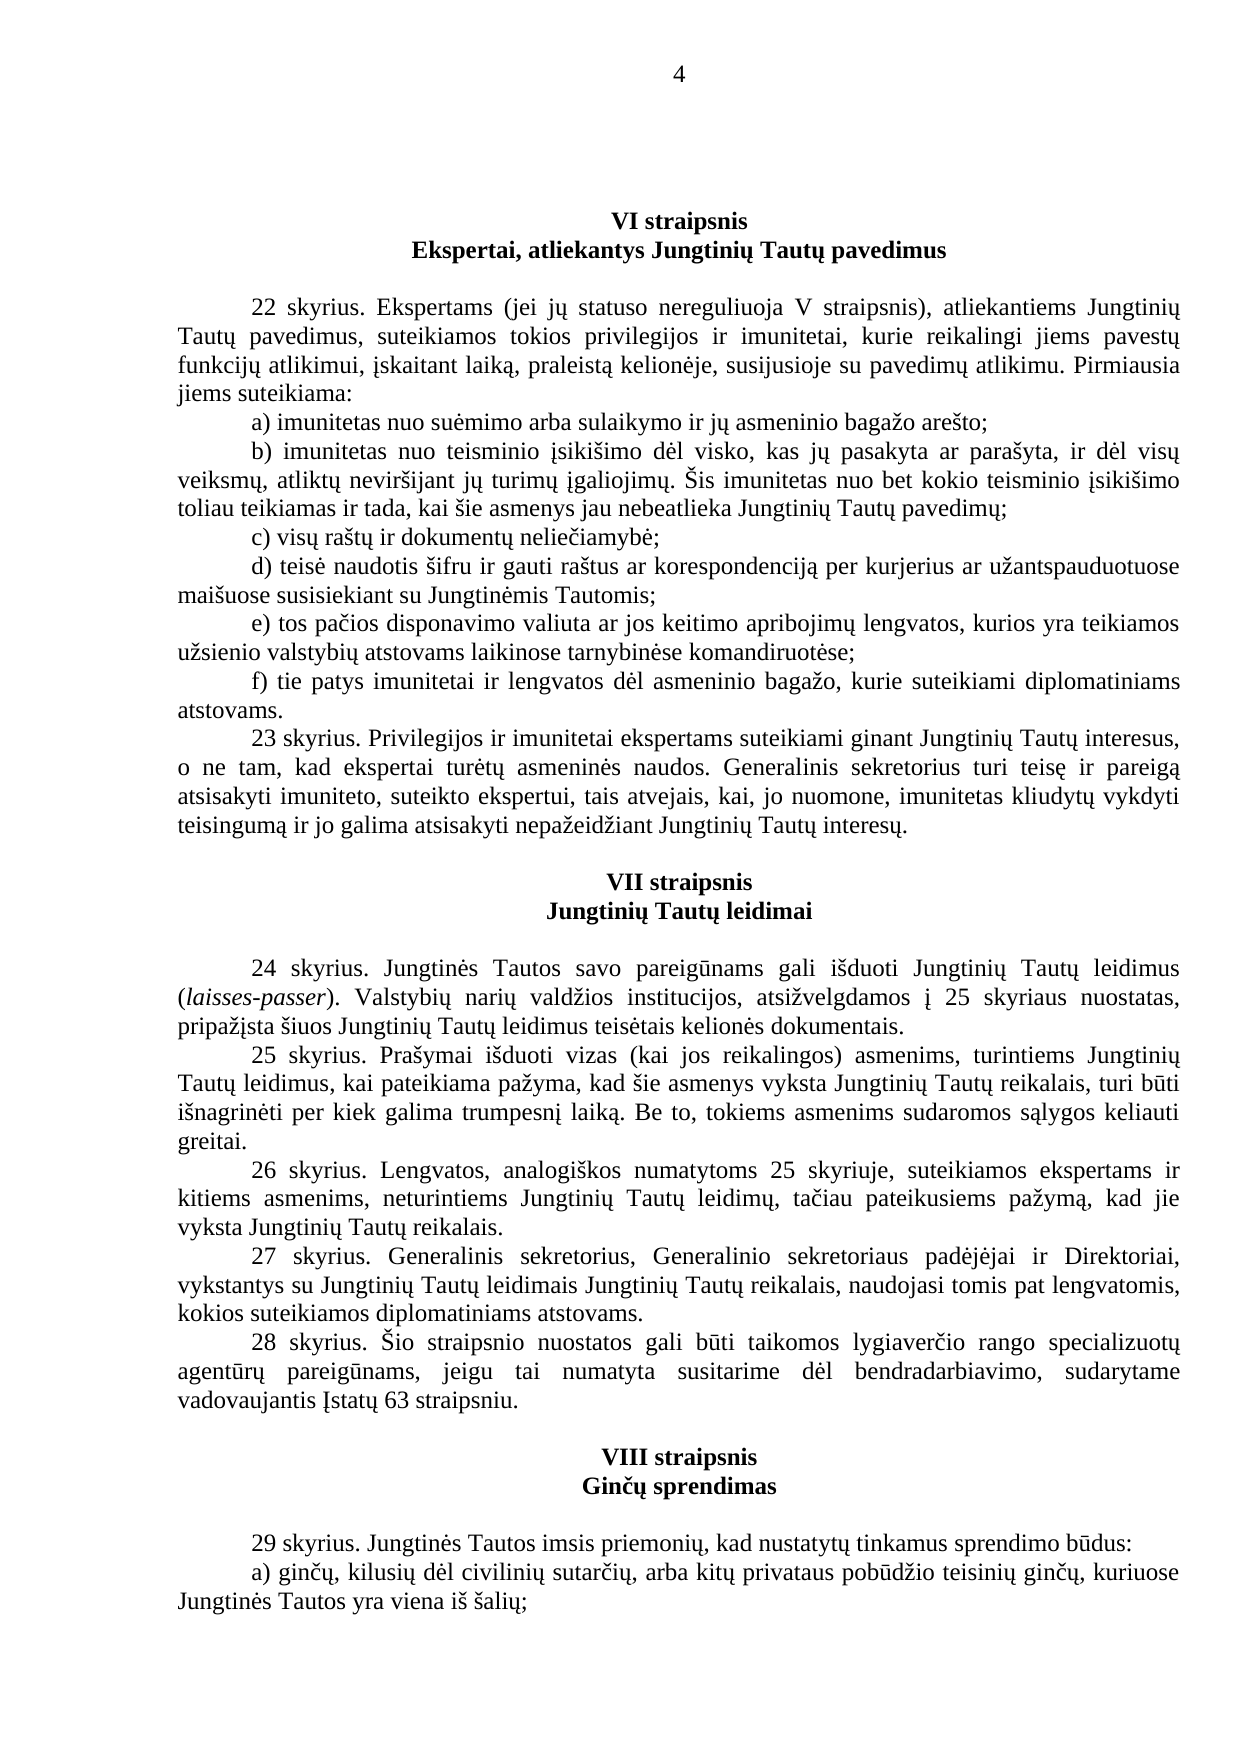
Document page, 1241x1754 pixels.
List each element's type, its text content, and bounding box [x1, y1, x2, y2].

text VI straipsnis [177, 206, 1181, 235]
text f) tie patys imunitetai ir lengvatos dėl asmeninio bagažo, kurie suteikiami diplomatiniams atstovams. [177, 666, 1181, 723]
text c) visų raštų ir dokumentų neliečiamybė; [177, 522, 1181, 551]
text 26 skyrius. Lengvatos, analogiškos numatytoms 25 skyriuje, suteikiamos ekspertams ir kitiems asmenims, neturintiems Jungtinių Tautų leidimų, tačiau pateikusiems pažymą, kad jie vyksta Jungtinių Tautų reikalais. [177, 1155, 1181, 1241]
text b) imunitetas nuo teisminio įsikišimo dėl visko, kas jų pasakyta ar parašyta, ir dėl visų veiksmų, atliktų neviršijant jų turimų įgaliojimų. Šis imunitetas nuo bet kokio teisminio įsikišimo toliau teikiamas ir tada, kai šie asmenys jau nebeatlieka Jungtinių Tautų pavedimų; [177, 436, 1181, 522]
text 22 skyrius. Ekspertams (jei jų statuso nereguliuoja V straipsnis), atliekantiems Jungtinių Tautų pavedimus, suteikiamos tokios privilegijos ir imunitetai, kurie reikalingi jiems pavestų funkcijų atlikimui, įskaitant laiką, praleistą kelionėje, susijusioje su pavedimų atlikimu. Pirmiausia jiems suteikiama: [177, 292, 1181, 407]
text VIII straipsnis [177, 1442, 1181, 1471]
text Ekspertai, atliekantys Jungtinių Tautų pavedimus [177, 235, 1181, 263]
text 23 skyrius. Privilegijos ir imunitetai ekspertams suteikiami ginant Jungtinių Tautų interesus, o ne tam, kad ekspertai turėtų asmeninės naudos. Generalinis sekretorius turi teisę ir pareigą atsisakyti imuniteto, suteikto ekspertui, tais atvejais, kai, jo nuomone, imunitetas kliudytų vykdyti teisingumą ir jo galima atsisakyti nepažeidžiant Jungtinių Tautų interesų. [177, 723, 1181, 838]
text 27 skyrius. Generalinis sekretorius, Generalinio sekretoriaus padėjėjai ir Direktoriai, vykstantys su Jungtinių Tautų leidimais Jungtinių Tautų reikalais, naudojasi tomis pat lengvatomis, kokios suteikiamos diplomatiniams atstovams. [177, 1241, 1181, 1327]
text VII straipsnis [177, 867, 1181, 896]
text Jungtinių Tautų leidimai [177, 896, 1181, 925]
text a) ginčų, kilusių dėl civilinių sutarčių, arba kitų privataus pobūdžio teisinių ginčų, kuriuose Jungtinės Tautos yra viena iš šalių; [177, 1557, 1181, 1615]
text 28 skyrius. Šio straipsnio nuostatos gali būti taikomos lygiaverčio rango specializuotų agentūrų pareigūnams, jeigu tai numatyta susitarime dėl bendradarbiavimo, sudarytame vadovaujantis Įstatų 63 straipsniu. [177, 1327, 1181, 1413]
text d) teisė naudotis šifru ir gauti raštus ar korespondenciją per kurjerius ar užantspauduotuose maišuose susisiekiant su Jungtinėmis Tautomis; [177, 551, 1181, 608]
text e) tos pačios disponavimo valiuta ar jos keitimo apribojimų lengvatos, kurios yra teikiamos užsienio valstybių atstovams laikinose tarnybinėse komandiruotėse; [177, 608, 1181, 666]
text 25 skyrius. Prašymai išduoti vizas (kai jos reikalingos) asmenims, turintiems Jungtinių Tautų leidimus, kai pateikiama pažyma, kad šie asmenys vyksta Jungtinių Tautų reikalais, turi būti išnagrinėti per kiek galima trumpesnį laiką. Be to, tokiems asmenims sudaromos sąlygos keliauti greitai. [177, 1040, 1181, 1155]
text 29 skyrius. Jungtinės Tautos imsis priemonių, kad nustatytų tinkamus sprendimo būdus: [177, 1528, 1181, 1557]
text Ginčų sprendimas [177, 1471, 1181, 1500]
text a) imunitetas nuo suėmimo arba sulaikymo ir jų asmeninio bagažo arešto; [177, 407, 1181, 436]
text 24 skyrius. Jungtinės Tautos savo pareigūnams gali išduoti Jungtinių Tautų leidimus (laisses-passer). Valstybių narių valdžios institucijos, atsižvelgdamos į 25 skyriaus nuostatas, pripažįsta šiuos Jungtinių Tautų leidimus teisėtais kelionės dokumentais. [177, 953, 1181, 1040]
